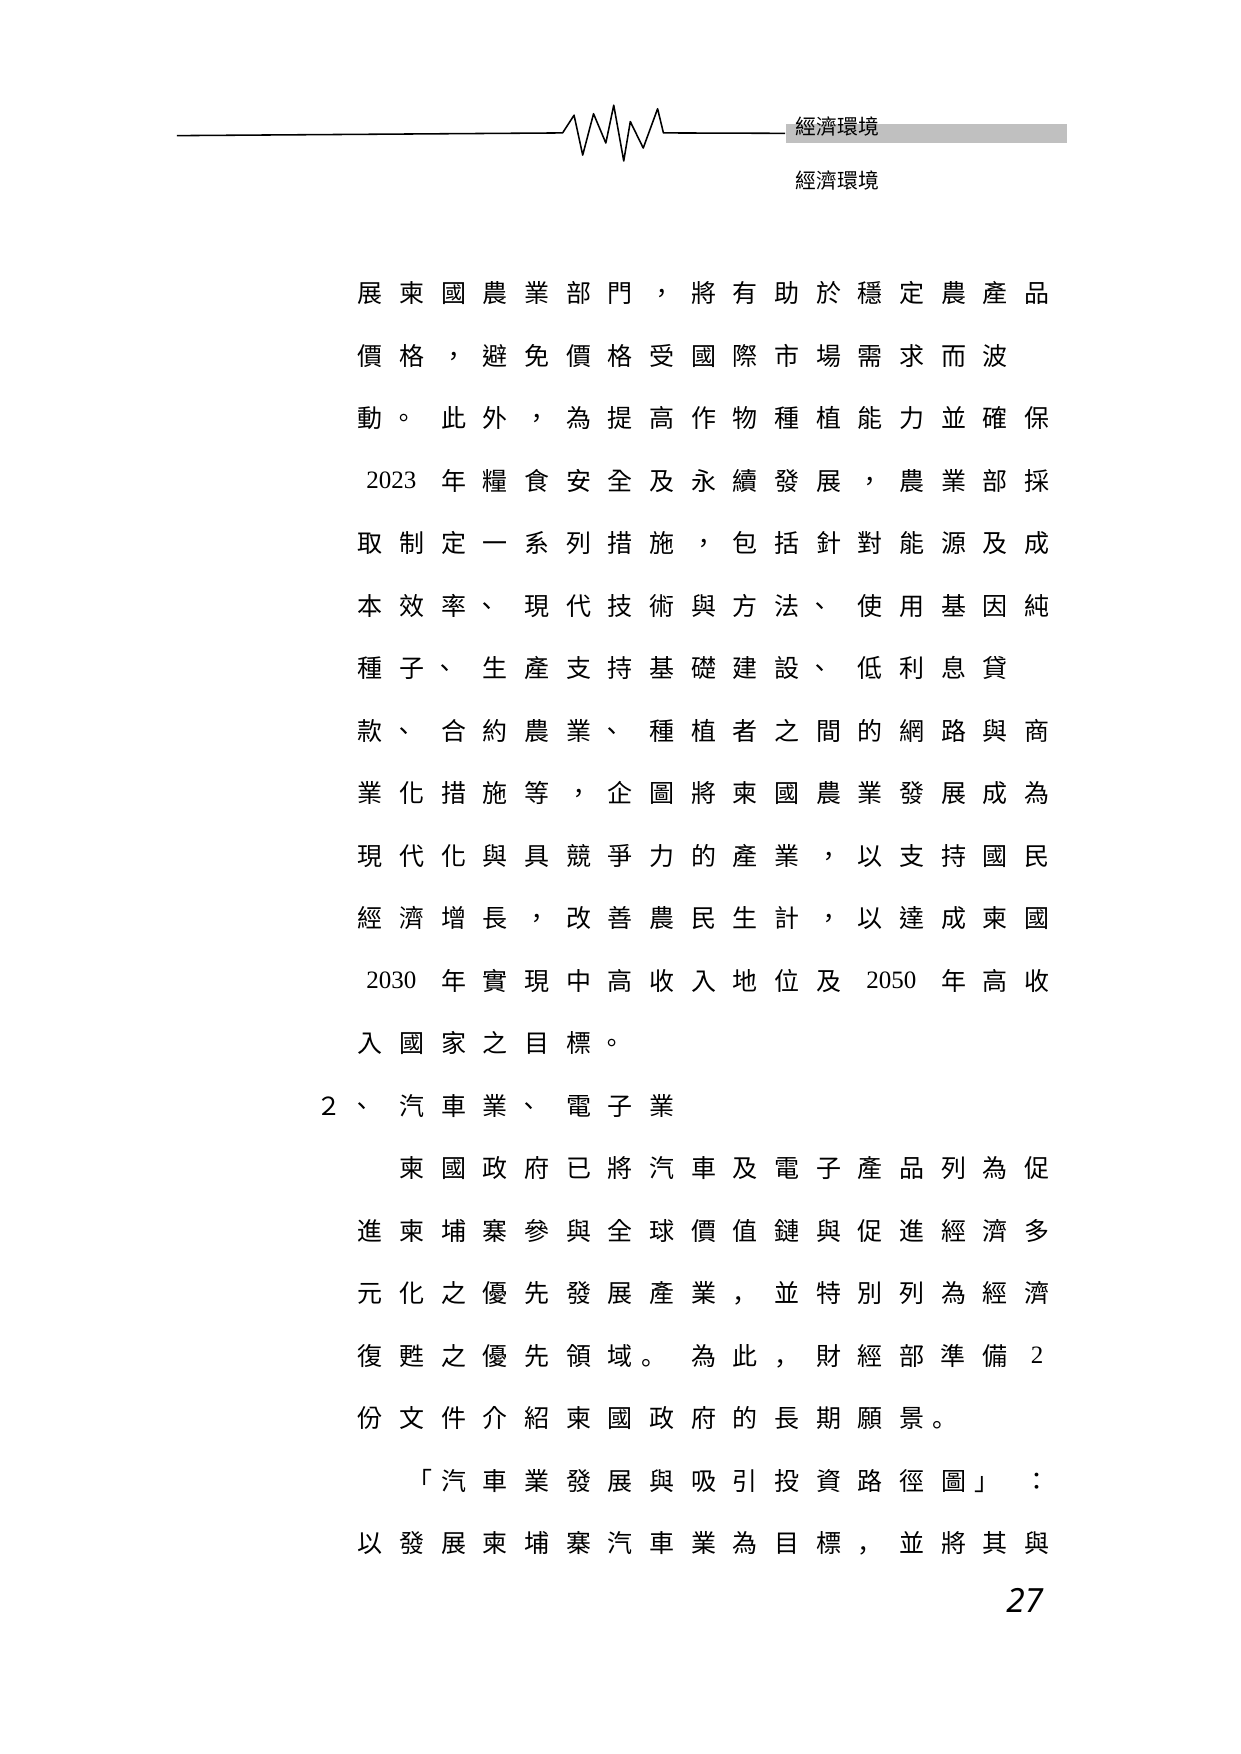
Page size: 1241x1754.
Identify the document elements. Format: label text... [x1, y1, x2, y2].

text 柬國政府已將汽車及電子產品列為促進柬埔寨參與全球價值鏈與促進經濟多元化之優先發展產業，並特別列為經濟復甦之優先領域。為此，財經部準備2份文件介紹柬國政府的長期願景。 [330, 1125, 1058, 1438]
text ２、汽車業、電子業 [281, 1063, 1058, 1125]
text 「汽車業發展與吸引投資路徑圖」：以發展柬埔寨汽車業為目標，並將其與 [330, 1438, 1058, 1563]
text 展柬國農業部門，將有助於穩定農產品價格，避免價格受國際市場需求而波動。此外，為提高作物種植能力並確保2023年糧食安全及永續發展，農業部採取制定一系列措施，包括針對能源及成本效率、現代技術與方法、使用基因純種子、生產支持基礎建設、低利息貸款、合約農業、種植者之間的網路與商業化措施等，企圖將柬國農業發展成為現代化與具競爭力的產業，以支持國民經濟增長，改善農民生計，以達成柬國2030年實現中高收入地位及2050年高收入國家之目標。 [330, 250, 1058, 1063]
